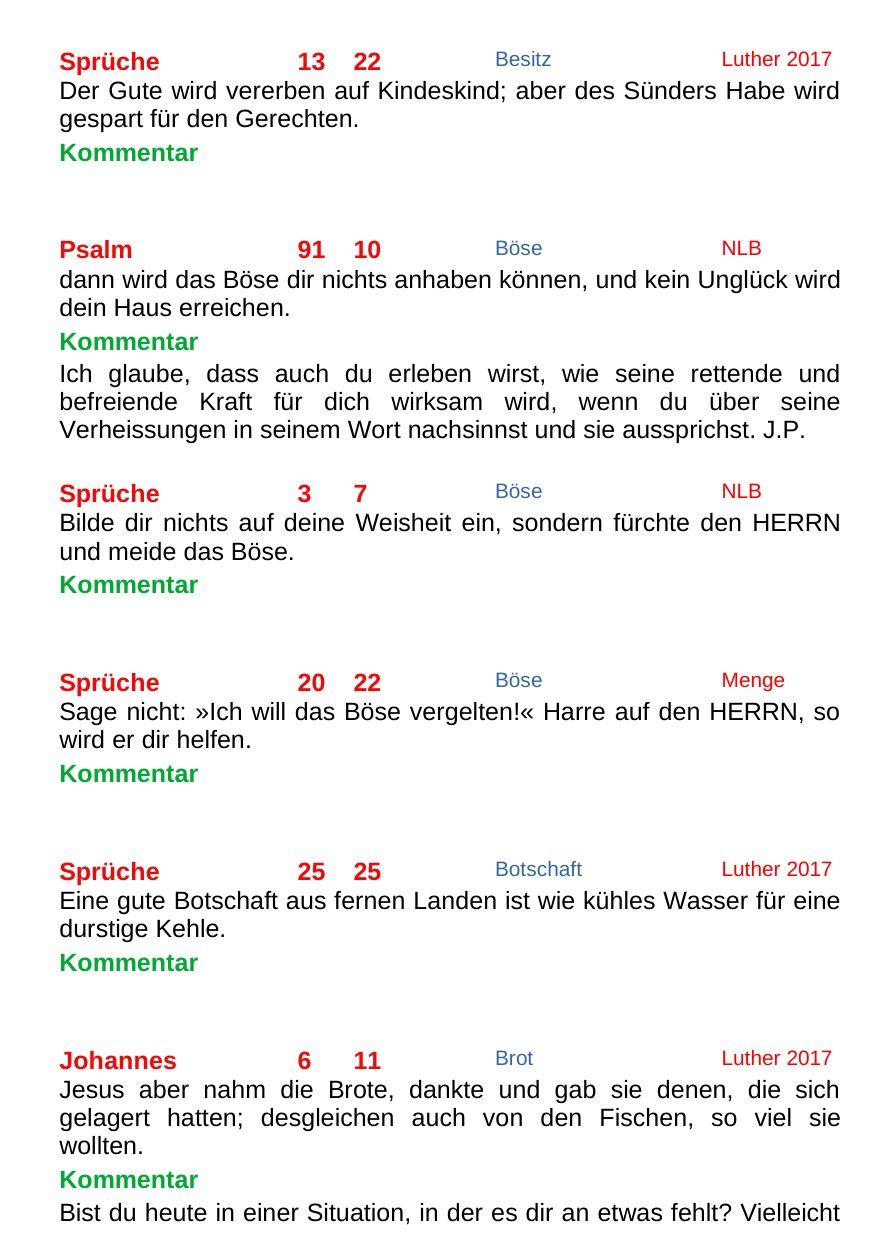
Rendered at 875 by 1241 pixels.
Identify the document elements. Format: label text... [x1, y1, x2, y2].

table_cell [427, 1166, 495, 1196]
table_cell [677, 236, 721, 266]
table_cell [495, 328, 677, 357]
table_cell [59, 633, 844, 669]
table_cell [353, 328, 427, 357]
table_cell [677, 858, 721, 887]
table_cell [342, 1166, 353, 1196]
table_cell [342, 328, 353, 357]
table_cell Kommentar [59, 571, 206, 601]
table_cell Kommentar [59, 139, 206, 168]
table_cell [677, 480, 721, 509]
table_cell Eine gute Botschaft aus fernen Landen ist wie kühles Wasser für eine durstige Kehle. [59, 887, 842, 943]
table_cell [677, 949, 721, 979]
table_cell Luther 2017 [721, 1047, 844, 1076]
table_cell Sprüche [59, 669, 297, 698]
table_cell Ich glaube, dass auch du erleben wirst, wie seine rettende und befreiende Kraft für dich wirksam wird, wenn du über seine Verheissungen in seinem Wort nachsinnst und sie aussprichst. J.P. [59, 360, 842, 444]
table_cell [342, 858, 353, 887]
table_cell Böse [495, 480, 677, 509]
table_cell Kommentar [59, 328, 206, 357]
table_cell 22 [353, 669, 427, 698]
table_cell Sprüche [59, 858, 297, 887]
table_cell [353, 139, 427, 168]
table_cell [342, 236, 353, 266]
table_cell [353, 760, 427, 790]
table_cell [353, 571, 427, 601]
table_cell [342, 669, 353, 698]
table_cell Jesus aber nahm die Brote, dankte und gab sie denen, die sich gelagert hatten; desgleichen auch von den Fischen, so viel sie wollten. [59, 1076, 842, 1160]
table_cell [206, 760, 297, 790]
table_cell [342, 480, 353, 509]
table_cell [677, 139, 721, 168]
table_cell [427, 858, 495, 887]
table_cell [495, 571, 677, 601]
table_cell [495, 1166, 677, 1196]
table_cell [353, 949, 427, 979]
table_cell dann wird das Böse dir nichts anhaben können, und kein Unglück wird dein Haus erreichen. [59, 266, 842, 322]
table_cell [427, 669, 495, 698]
table_cell [206, 328, 297, 357]
table_cell Kommentar [59, 949, 206, 979]
table_cell [427, 328, 495, 357]
table_cell Sprüche [59, 48, 297, 77]
table_cell 13 [298, 48, 342, 77]
table_cell [427, 480, 495, 509]
table_cell Luther 2017 [721, 48, 844, 77]
table_cell Bilde dir nichts auf deine Weisheit ein, sondern fürchte den HERRN und meide das Böse. [59, 509, 842, 565]
table_cell [721, 139, 842, 168]
table_cell 20 [298, 669, 342, 698]
table_cell [206, 949, 297, 979]
table_cell 11 [353, 1047, 427, 1076]
table_cell [677, 669, 721, 698]
table_cell [59, 171, 842, 201]
table_cell 25 [298, 858, 342, 887]
table_cell [721, 328, 842, 357]
table_cell [677, 48, 721, 77]
table_cell [59, 754, 844, 760]
table_cell [206, 571, 297, 601]
table_cell [59, 565, 844, 571]
table_cell [59, 133, 844, 139]
table_cell Sage nicht: »Ich will das Böse vergelten!« Harre auf den HERRN, so wird er dir helfen. [59, 698, 842, 754]
table_cell [59, 1160, 844, 1166]
table_cell [59, 982, 842, 1011]
table_cell [342, 760, 353, 790]
table_cell [342, 571, 353, 601]
table_cell [59, 444, 844, 480]
table_cell Böse [495, 669, 677, 698]
table_cell [206, 139, 297, 168]
table_cell [495, 139, 677, 168]
table_cell [206, 1166, 297, 1196]
table_cell Menge [721, 669, 844, 698]
table_cell [721, 571, 842, 601]
table_cell [298, 1166, 342, 1196]
table_cell [353, 1166, 427, 1196]
table_cell Kommentar [59, 760, 206, 790]
table_cell [427, 949, 495, 979]
table_cell [298, 949, 342, 979]
table_cell [427, 1047, 495, 1076]
table_cell Kommentar [59, 1166, 206, 1196]
table_cell [59, 822, 844, 858]
table_cell 22 [353, 48, 427, 77]
table_cell [59, 943, 844, 949]
table_cell [342, 48, 353, 77]
table_cell [427, 139, 495, 168]
table_cell Sprüche [59, 480, 297, 509]
table_cell Psalm [59, 236, 297, 266]
table_cell Johannes [59, 1047, 297, 1076]
table_cell [677, 1047, 721, 1076]
table_cell 7 [353, 480, 427, 509]
table_cell [677, 1166, 721, 1196]
table_cell [721, 760, 842, 790]
table_cell 3 [298, 480, 342, 509]
table_cell [298, 571, 342, 601]
table_cell [342, 1047, 353, 1076]
table_cell Botschaft [495, 858, 677, 887]
table_cell [677, 571, 721, 601]
table_cell Der Gute wird vererben auf Kindeskind; aber des Sünders Habe wird gespart für den Gerechten. [59, 77, 842, 133]
table_cell NLB [721, 236, 844, 266]
table_cell [342, 139, 353, 168]
table_cell [495, 760, 677, 790]
table_cell Luther 2017 [721, 858, 844, 887]
table_cell NLB [721, 480, 844, 509]
table_cell [342, 949, 353, 979]
table_cell Bist du heute in einer Situation, in der es dir an etwas fehlt? Vielleicht [59, 1199, 842, 1228]
table_cell 6 [298, 1047, 342, 1076]
table_cell [427, 236, 495, 266]
table_cell Böse [495, 236, 677, 266]
table_cell [59, 322, 844, 328]
table_cell 91 [298, 236, 342, 266]
table_cell [59, 604, 842, 633]
table_cell 25 [353, 858, 427, 887]
table_cell [495, 949, 677, 979]
table_cell [721, 949, 842, 979]
table_cell [427, 760, 495, 790]
table_cell [427, 571, 495, 601]
table_cell [677, 760, 721, 790]
table_cell Brot [495, 1047, 677, 1076]
table_cell [677, 328, 721, 357]
table_cell [59, 1011, 844, 1047]
table_cell [721, 1166, 842, 1196]
table_cell Besitz [495, 48, 677, 77]
table_cell [59, 12, 844, 47]
table_cell [59, 793, 842, 822]
table_cell [298, 139, 342, 168]
table_cell [298, 328, 342, 357]
table_cell [59, 201, 844, 236]
table_cell [298, 760, 342, 790]
table_cell 10 [353, 236, 427, 266]
table_cell [427, 48, 495, 77]
